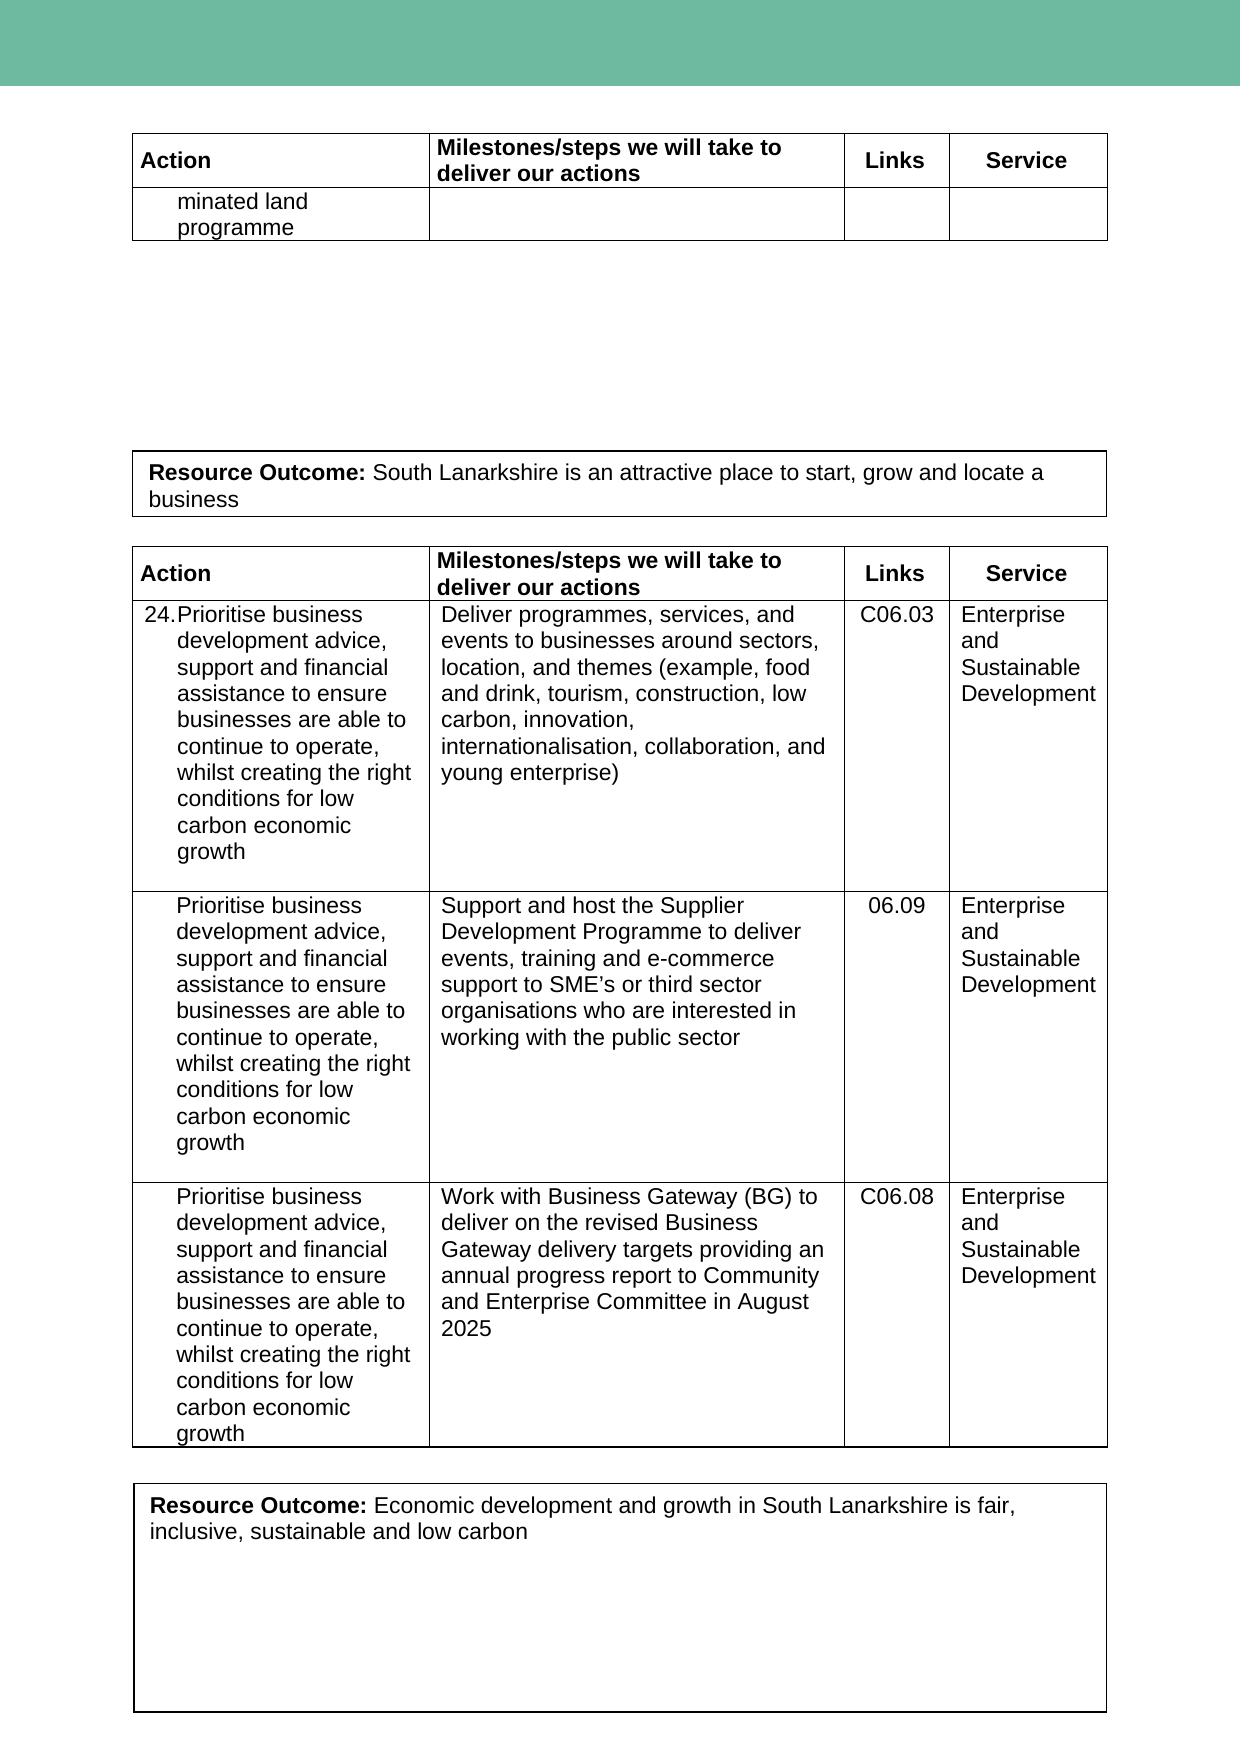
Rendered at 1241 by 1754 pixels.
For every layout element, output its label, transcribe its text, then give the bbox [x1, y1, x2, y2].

table_header Milestones/steps we will take to deliver our actions [430, 134, 844, 187]
table_cell Deliver programmes, services, and events to businesses around sectors, location, and themes (example, food and drink, tourism, construction, low carbon, innovation, internationalisation, collaboration, and young enterprise) [430, 601, 844, 891]
table_header Links [845, 547, 949, 600]
table_cell C05.04 [845, 188, 949, 240]
table_cell C06.03 [845, 601, 949, 891]
table_cell 06.09 [845, 892, 949, 1182]
table_cell Work with Business Gateway (BG) to deliver on the revised Business Gateway delivery targets providing an annual progress report to Community and Enterprise Committee in August 2025 [430, 1183, 844, 1446]
table_cell Implement projects approved within the Vacant and Derelict Land Fund framework agreed for 2025-26 [430, 188, 844, 240]
text Resource Outcome: Economic development and growth in South Lanarkshire is fair, inclusive, sustainable and low carbon [149, 1492, 1091, 1544]
table_cell Enterprise and Sustainable Development [950, 188, 1107, 240]
table_cell Enterprise and Sustainable Development [950, 892, 1107, 1182]
table_header Service [950, 134, 1107, 187]
table_header Service [950, 547, 1107, 600]
table_cell Prioritise business development advice, support and financial assistance to ensure businesses are able to continue to operate, whilst creating the right conditions for low carbon economic growth [133, 1183, 429, 1446]
table_cell Agree and implement vacant and derelict / contaminated land programme [133, 188, 429, 240]
table_header Action [133, 547, 429, 600]
table_header Milestones/steps we will take to deliver our actions [430, 547, 844, 600]
table_header Links [845, 134, 949, 187]
text Resource Outcome: South Lanarkshire is an attractive place to start, grow and locate a business [148, 459, 1091, 508]
table_cell Enterprise and Sustainable Development [950, 601, 1107, 891]
table_cell Support and host the Supplier Development Programme to deliver events, training and e-commerce support to SME’s or third sector organisations who are interested in working with the public sector [430, 892, 844, 1182]
table_cell Enterprise and Sustainable Development [950, 1183, 1107, 1446]
table_cell Prioritise business development advice, support and financial assistance to ensure businesses are able to continue to operate, whilst creating the right conditions for low carbon economic growth [133, 892, 429, 1182]
table_cell C06.08 [845, 1183, 949, 1446]
table_cell Prioritise business development advice, support and financial assistance to ensure businesses are able to continue to operate, whilst creating the right conditions for low carbon economic growth [133, 601, 429, 891]
table_header Action [133, 134, 429, 187]
